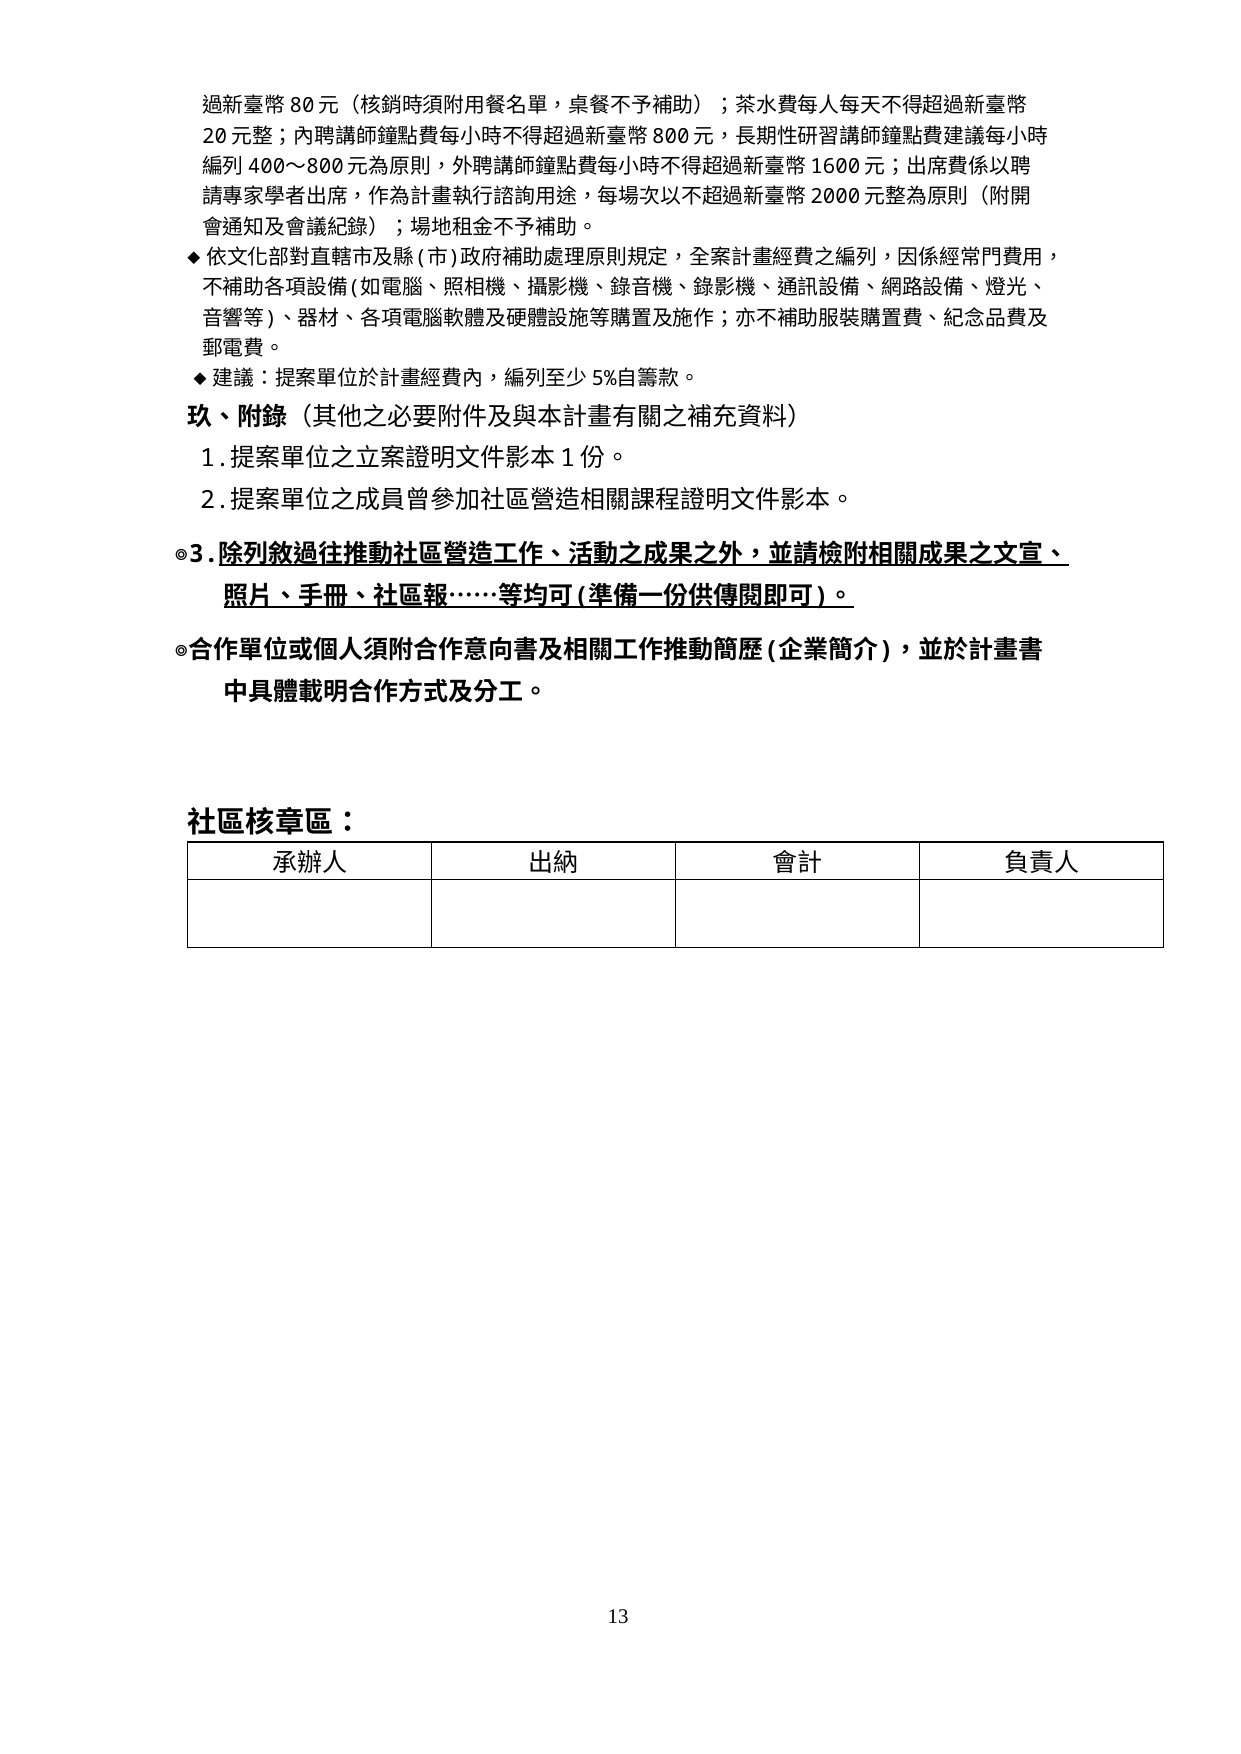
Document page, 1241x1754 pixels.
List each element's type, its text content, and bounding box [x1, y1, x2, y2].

table_header 承辦人 [188, 843, 431, 879]
text ◎合作單位或個人須附合作意向書及相關工作推動簡歷(企業簡介)，並於計畫書中具體載明合作方式及分工。 [174, 625, 1048, 708]
text 玖、附錄（其他之必要附件及與本計畫有關之補充資料） [187, 392, 1048, 433]
table_cell [676, 880, 919, 947]
table_cell [920, 880, 1163, 947]
text 1.提案單位之立案證明文件影本1份。 [200, 433, 1048, 475]
text 過新臺幣80元（核銷時須附用餐名單，桌餐不予補助）；茶水費每人每天不得超過新臺幣20元整；內聘講師鐘點費每小時不得超過新臺幣800元，長期性研習講師鐘點費建議每小時編列400～800元為原則，外聘講師鐘點費每小時不得超過新臺幣1600元；出席費係以聘請專家學者出席，作為計畫執行諮詢用途，每場次以不超過新臺幣2000元整為原則（附開會通知及會議紀錄）；場地租金不予補助。 [181, 89, 1048, 240]
text 社區核章區： [187, 799, 1048, 841]
text ◆依文化部對直轄市及縣(市)政府補助處理原則規定，全案計畫經費之編列，因係經常門費用，不補助各項設備(如電腦、照相機、攝影機、錄音機、錄影機、通訊設備、網路設備、燈光、音響等)、器材、各項電腦軟體及硬體設施等購置及施作；亦不補助服裝購置費、紀念品費及郵電費。 [181, 240, 1048, 361]
text ◎3.除列敘過往推動社區營造工作、活動之成果之外，並請檢附相關成果之文宣、照片、手冊、社區報……等均可(準備一份供傳閱即可)。 [174, 529, 1048, 612]
table_cell [432, 880, 675, 947]
table_header 會計 [676, 843, 919, 879]
text 2.提案單位之成員曾參加社區營造相關課程證明文件影本。 [200, 475, 1048, 517]
text ◆建議：提案單位於計畫經費內，編列至少5%自籌款。 [187, 361, 1048, 392]
table_header 出納 [432, 843, 675, 879]
table_header 負責人 [920, 843, 1163, 879]
table_cell [188, 880, 431, 947]
